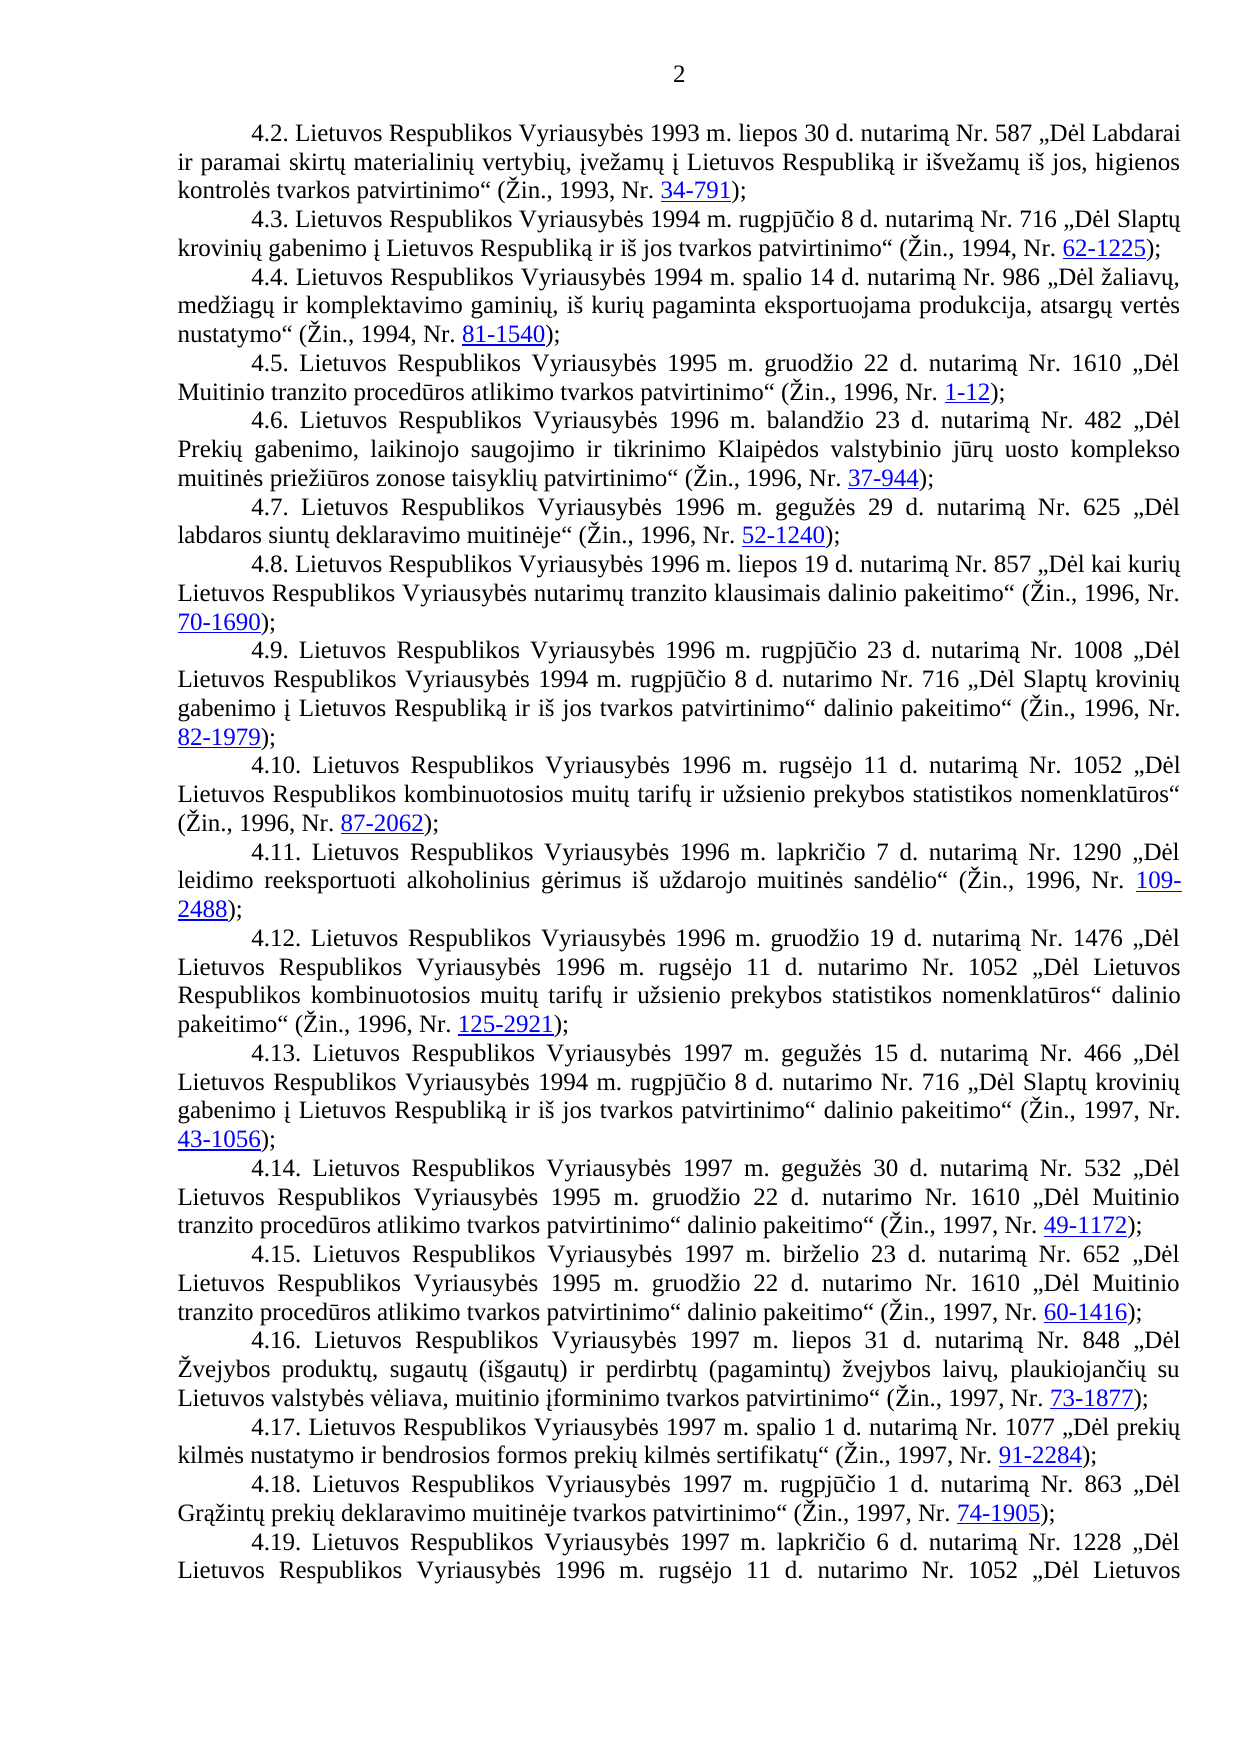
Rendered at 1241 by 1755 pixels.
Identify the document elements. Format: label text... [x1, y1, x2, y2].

text 4.9. Lietuvos Respublikos Vyriausybės 1996 m. rugpjūčio 23 d. nutarimą Nr. 1008 „Dėl Lietuvos Respublikos Vyriausybės 1994 m. rugpjūčio 8 d. nutarimo Nr. 716 „Dėl Slaptų krovinių gabenimo į Lietuvos Respubliką ir iš jos tvarkos patvirtinimo“ dalinio pakeitimo“ (Žin., 1996, Nr. 82-1979); [177, 636, 1181, 751]
text 4.8. Lietuvos Respublikos Vyriausybės 1996 m. liepos 19 d. nutarimą Nr. 857 „Dėl kai kurių Lietuvos Respublikos Vyriausybės nutarimų tranzito klausimais dalinio pakeitimo“ (Žin., 1996, Nr. 70-1690); [177, 549, 1181, 636]
text 4.19. Lietuvos Respublikos Vyriausybės 1997 m. lapkričio 6 d. nutarimą Nr. 1228 „Dėl Lietuvos Respublikos Vyriausybės 1996 m. rugsėjo 11 d. nutarimo Nr. 1052 „Dėl Lietuvos [177, 1527, 1181, 1584]
text 4.4. Lietuvos Respublikos Vyriausybės 1994 m. spalio 14 d. nutarimą Nr. 986 „Dėl žaliavų, medžiagų ir komplektavimo gaminių, iš kurių pagaminta eksportuojama produkcija, atsargų vertės nustatymo“ (Žin., 1994, Nr. 81-1540); [177, 262, 1181, 348]
text 4.10. Lietuvos Respublikos Vyriausybės 1996 m. rugsėjo 11 d. nutarimą Nr. 1052 „Dėl Lietuvos Respublikos kombinuotosios muitų tarifų ir užsienio prekybos statistikos nomenklatūros“ (Žin., 1996, Nr. 87-2062); [177, 751, 1181, 837]
text 4.12. Lietuvos Respublikos Vyriausybės 1996 m. gruodžio 19 d. nutarimą Nr. 1476 „Dėl Lietuvos Respublikos Vyriausybės 1996 m. rugsėjo 11 d. nutarimo Nr. 1052 „Dėl Lietuvos Respublikos kombinuotosios muitų tarifų ir užsienio prekybos statistikos nomenklatūros“ dalinio pakeitimo“ (Žin., 1996, Nr. 125-2921); [177, 923, 1181, 1038]
text 4.16. Lietuvos Respublikos Vyriausybės 1997 m. liepos 31 d. nutarimą Nr. 848 „Dėl Žvejybos produktų, sugautų (išgautų) ir perdirbtų (pagamintų) žvejybos laivų, plaukiojančių su Lietuvos valstybės vėliava, muitinio įforminimo tvarkos patvirtinimo“ (Žin., 1997, Nr. 73-1877); [177, 1326, 1181, 1412]
text 4.2. Lietuvos Respublikos Vyriausybės 1993 m. liepos 30 d. nutarimą Nr. 587 „Dėl Labdarai ir paramai skirtų materialinių vertybių, įvežamų į Lietuvos Respubliką ir išvežamų iš jos, higienos kontrolės tvarkos patvirtinimo“ (Žin., 1993, Nr. 34-791); [177, 118, 1181, 204]
text 4.15. Lietuvos Respublikos Vyriausybės 1997 m. birželio 23 d. nutarimą Nr. 652 „Dėl Lietuvos Respublikos Vyriausybės 1995 m. gruodžio 22 d. nutarimo Nr. 1610 „Dėl Muitinio tranzito procedūros atlikimo tvarkos patvirtinimo“ dalinio pakeitimo“ (Žin., 1997, Nr. 60-1416); [177, 1239, 1181, 1326]
text 4.6. Lietuvos Respublikos Vyriausybės 1996 m. balandžio 23 d. nutarimą Nr. 482 „Dėl Prekių gabenimo, laikinojo saugojimo ir tikrinimo Klaipėdos valstybinio jūrų uosto komplekso muitinės priežiūros zonose taisyklių patvirtinimo“ (Žin., 1996, Nr. 37-944); [177, 406, 1181, 492]
text 4.14. Lietuvos Respublikos Vyriausybės 1997 m. gegužės 30 d. nutarimą Nr. 532 „Dėl Lietuvos Respublikos Vyriausybės 1995 m. gruodžio 22 d. nutarimo Nr. 1610 „Dėl Muitinio tranzito procedūros atlikimo tvarkos patvirtinimo“ dalinio pakeitimo“ (Žin., 1997, Nr. 49-1172); [177, 1153, 1181, 1239]
text 4.13. Lietuvos Respublikos Vyriausybės 1997 m. gegužės 15 d. nutarimą Nr. 466 „Dėl Lietuvos Respublikos Vyriausybės 1994 m. rugpjūčio 8 d. nutarimo Nr. 716 „Dėl Slaptų krovinių gabenimo į Lietuvos Respubliką ir iš jos tvarkos patvirtinimo“ dalinio pakeitimo“ (Žin., 1997, Nr. 43-1056); [177, 1038, 1181, 1153]
text 4.5. Lietuvos Respublikos Vyriausybės 1995 m. gruodžio 22 d. nutarimą Nr. 1610 „Dėl Muitinio tranzito procedūros atlikimo tvarkos patvirtinimo“ (Žin., 1996, Nr. 1-12); [177, 348, 1181, 406]
text 4.7. Lietuvos Respublikos Vyriausybės 1996 m. gegužės 29 d. nutarimą Nr. 625 „Dėl labdaros siuntų deklaravimo muitinėje“ (Žin., 1996, Nr. 52-1240); [177, 492, 1181, 549]
text 4.18. Lietuvos Respublikos Vyriausybės 1997 m. rugpjūčio 1 d. nutarimą Nr. 863 „Dėl Grąžintų prekių deklaravimo muitinėje tvarkos patvirtinimo“ (Žin., 1997, Nr. 74-1905); [177, 1469, 1181, 1527]
text 4.17. Lietuvos Respublikos Vyriausybės 1997 m. spalio 1 d. nutarimą Nr. 1077 „Dėl prekių kilmės nustatymo ir bendrosios formos prekių kilmės sertifikatų“ (Žin., 1997, Nr. 91-2284); [177, 1412, 1181, 1469]
text 4.3. Lietuvos Respublikos Vyriausybės 1994 m. rugpjūčio 8 d. nutarimą Nr. 716 „Dėl Slaptų krovinių gabenimo į Lietuvos Respubliką ir iš jos tvarkos patvirtinimo“ (Žin., 1994, Nr. 62-1225); [177, 204, 1181, 262]
text 4.11. Lietuvos Respublikos Vyriausybės 1996 m. lapkričio 7 d. nutarimą Nr. 1290 „Dėl leidimo reeksportuoti alkoholinius gėrimus iš uždarojo muitinės sandėlio“ (Žin., 1996, Nr. 109-2488); [177, 837, 1181, 923]
